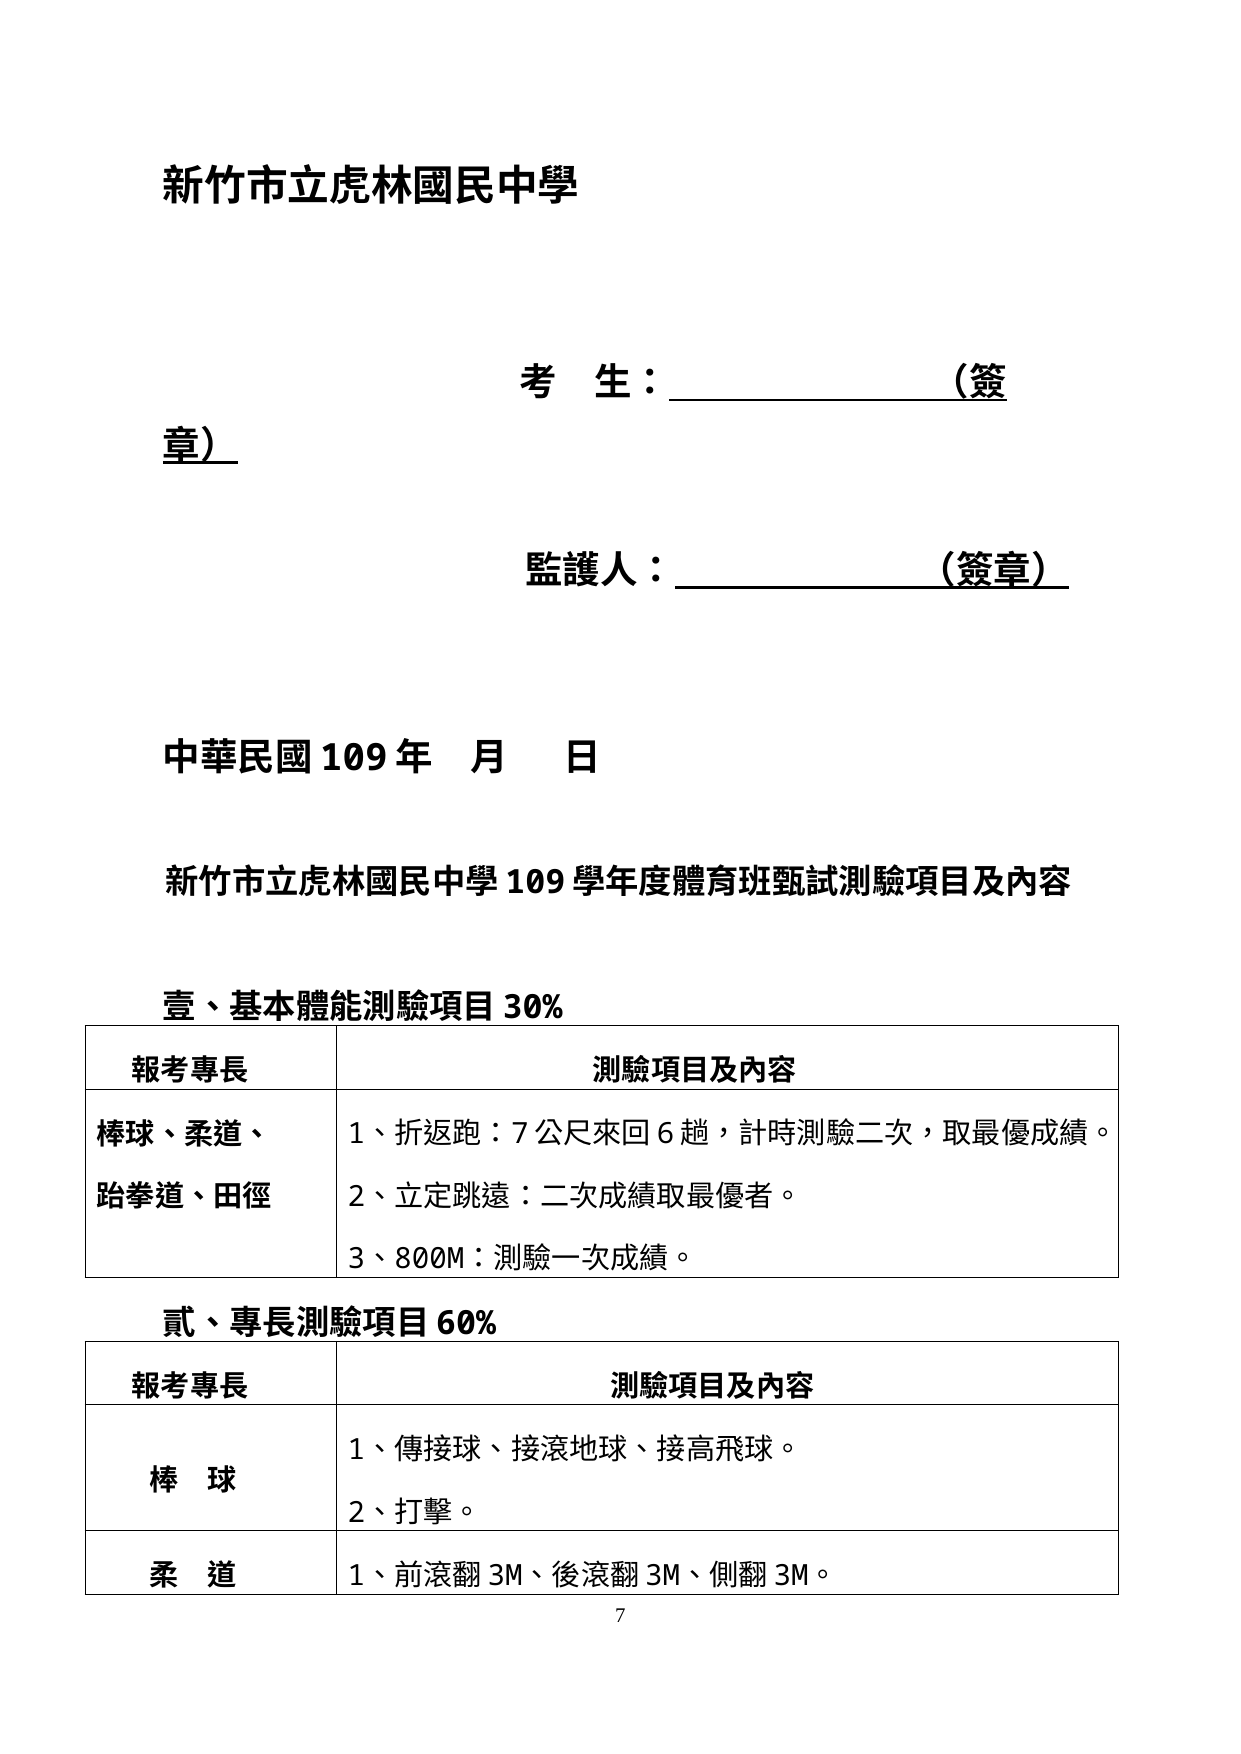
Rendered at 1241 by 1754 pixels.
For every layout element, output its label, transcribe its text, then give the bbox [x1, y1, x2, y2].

table_header 測驗項目及內容 [337, 1342, 1118, 1404]
table_cell 棒 球 [86, 1405, 336, 1530]
table_header 報考專長 [86, 1026, 336, 1089]
table_cell 棒球、柔道、 跆拳道、田徑 [86, 1090, 336, 1277]
text 新竹市立虎林國民中學109學年度體育班甄試測驗項目及內容 [75, 838, 1162, 900]
text 中華民國109年 月 日 [162, 713, 1087, 775]
text 監護人： （簽章） [75, 525, 1162, 588]
table_cell 1、前滾翻3M、後滾翻3M、側翻3M。 [337, 1531, 1118, 1594]
table_cell 1、傳接球、接滾地球、接高飛球。 2、打擊。 [337, 1405, 1118, 1530]
table_cell 柔 道 [86, 1531, 336, 1594]
table_header 測驗項目及內容 [337, 1026, 1118, 1089]
text 壹、基本體能測驗項目30% [162, 963, 1162, 1025]
table_header 報考專長 [86, 1342, 336, 1404]
text 考 生： （簽章） [163, 338, 1078, 463]
table_cell 1、折返跑：7公尺來回6趟，計時測驗二次，取最優成績。 2、立定跳遠：二次成績取最優者。 3、800M：測驗一次成績。 [337, 1090, 1118, 1277]
text 新竹市立虎林國民中學 [162, 152, 1087, 213]
text 貳、專長測驗項目60% [162, 1278, 1162, 1341]
